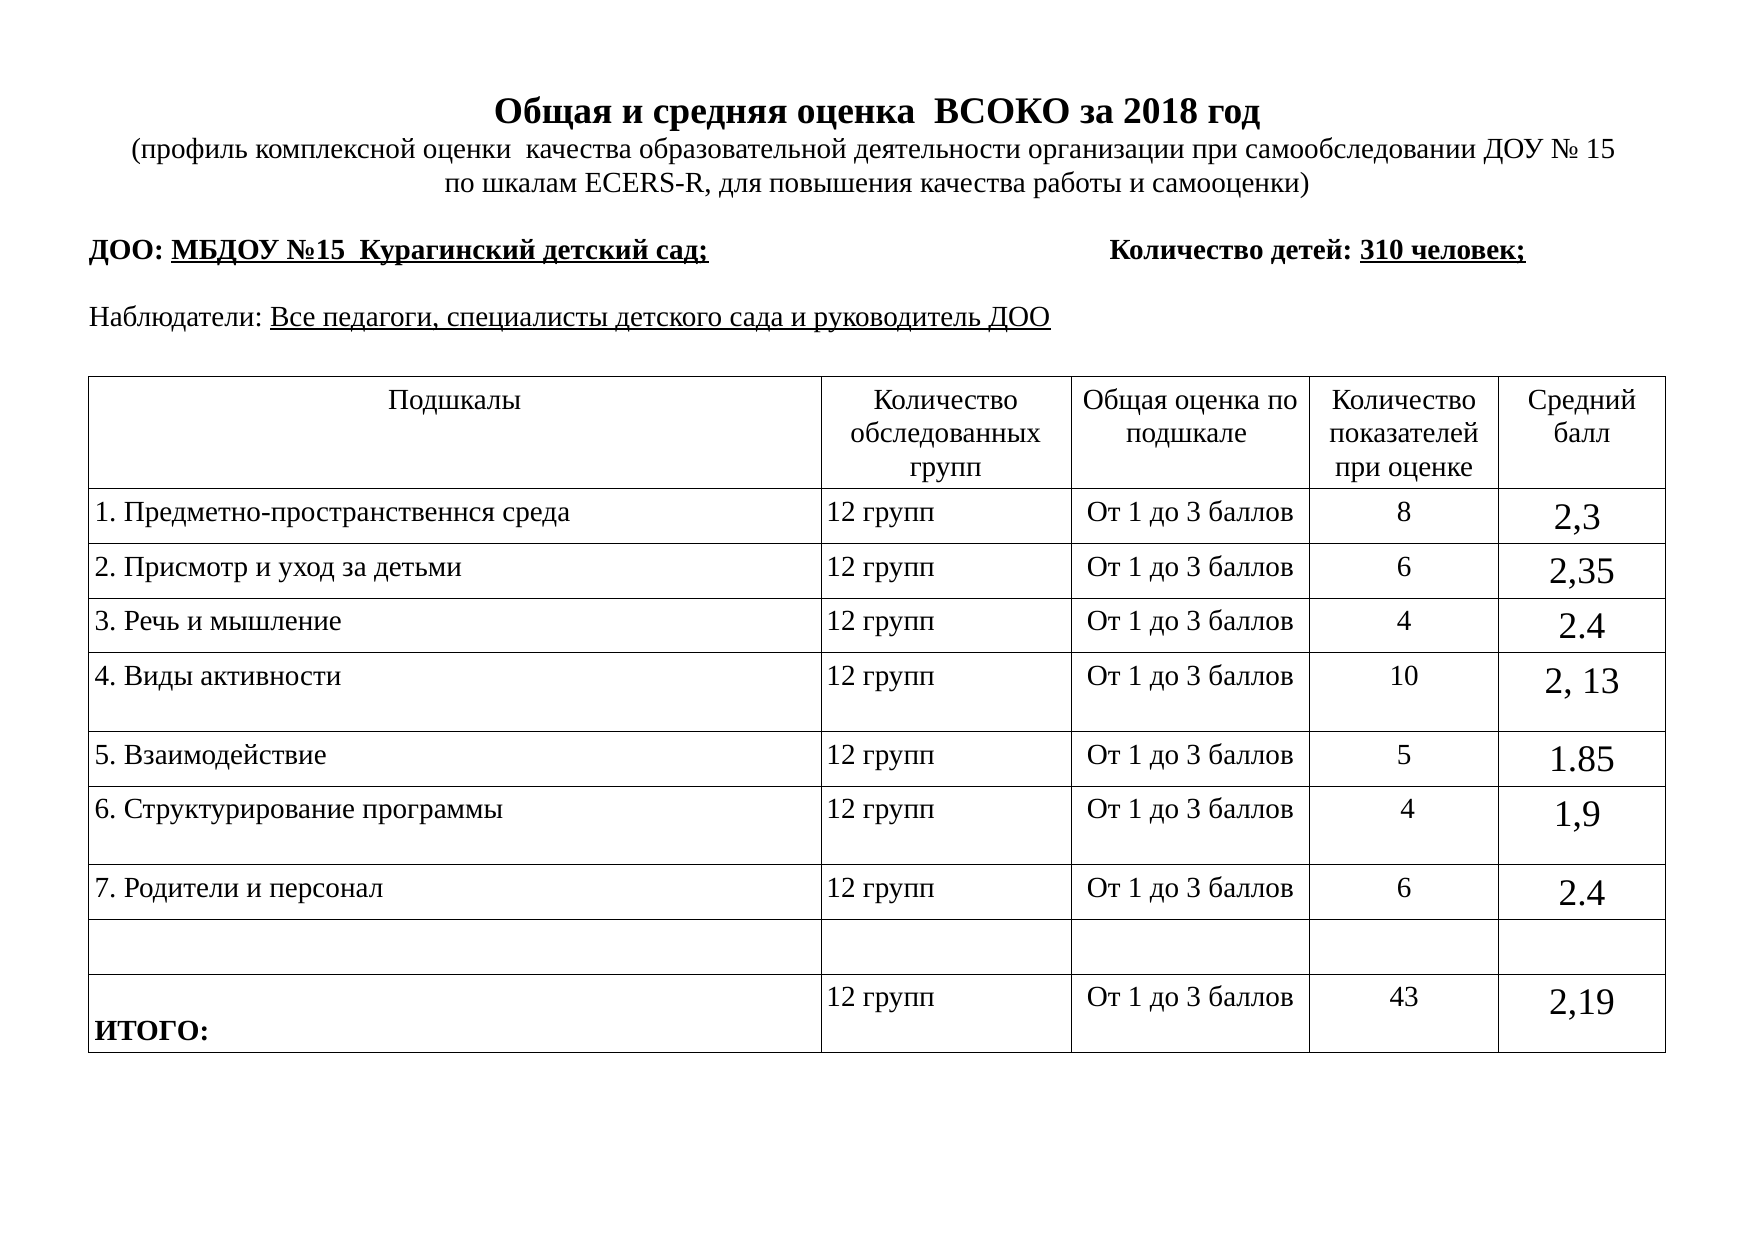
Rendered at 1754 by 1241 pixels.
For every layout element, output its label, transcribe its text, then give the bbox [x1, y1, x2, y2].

text ДОО: МБДОУ №15 Курагинский детский сад; Количество детей: 310 человек; [88, 232, 1665, 266]
table_cell От 1 до 3 баллов [1072, 732, 1309, 786]
table_cell 12 групп [822, 489, 1071, 543]
table_cell [89, 920, 821, 974]
table_cell 6. Структурирование программы [89, 787, 821, 864]
table_cell 12 групп [822, 599, 1071, 652]
text Наблюдатели: Все педагоги, специалисты детского сада и руководитель ДОО [88, 299, 1665, 333]
table_header Общая оценка по подшкале [1072, 377, 1309, 488]
table_cell 12 групп [822, 865, 1071, 919]
table_cell От 1 до 3 баллов [1072, 787, 1309, 864]
table_header Средний балл [1499, 377, 1665, 488]
table_cell [1499, 920, 1665, 974]
table_cell 4 [1310, 787, 1498, 864]
table_cell От 1 до 3 баллов [1072, 544, 1309, 598]
table_cell От 1 до 3 баллов [1072, 489, 1309, 543]
table_cell От 1 до 3 баллов [1072, 599, 1309, 652]
table_cell 5 [1310, 732, 1498, 786]
table_cell 5. Взаимодействие [89, 732, 821, 786]
table_cell 2, 13 [1499, 653, 1665, 731]
table_cell 12 групп [822, 975, 1071, 1052]
text Общая и средняя оценка ВСОКО за 2018 год [88, 88, 1665, 132]
table_cell [1310, 920, 1498, 974]
table_header Количество показателей при оценке [1310, 377, 1498, 488]
table_cell 43 [1310, 975, 1498, 1052]
table_cell 7. Родители и персонал [89, 865, 821, 919]
table_cell 4. Виды активности [89, 653, 821, 731]
text по шкалам ECERS-R, для повышения качества работы и самооценки) [88, 165, 1665, 199]
table_cell 12 групп [822, 787, 1071, 864]
table_cell 12 групп [822, 653, 1071, 731]
table_header Количество обследованных групп [822, 377, 1071, 488]
table_cell 2,3 [1499, 489, 1665, 543]
table_cell От 1 до 3 баллов [1072, 653, 1309, 731]
table_cell 2. Присмотр и уход за детьми [89, 544, 821, 598]
table_cell 6 [1310, 544, 1498, 598]
table_cell От 1 до 3 баллов [1072, 865, 1309, 919]
table_cell [822, 920, 1071, 974]
table_cell ИТОГО: [89, 975, 821, 1052]
table_cell От 1 до 3 баллов [1072, 975, 1309, 1052]
table_cell 2,35 [1499, 544, 1665, 598]
table_cell 1.85 [1499, 732, 1665, 786]
table_cell 6 [1310, 865, 1498, 919]
table_cell 12 групп [822, 732, 1071, 786]
table_cell 3. Речь и мышление [89, 599, 821, 652]
table_cell 1,9 [1499, 787, 1665, 864]
table_cell 2,19 [1499, 975, 1665, 1052]
text (профиль комплексной оценки качества образовательной деятельности организации при самообследовании ДОУ № 15 [88, 132, 1665, 165]
table_cell 2.4 [1499, 865, 1665, 919]
table_cell [1072, 920, 1309, 974]
table_cell 1. Предметно-пространственнся среда [89, 489, 821, 543]
table_cell 12 групп [822, 544, 1071, 598]
table_cell 10 [1310, 653, 1498, 731]
table_cell 2.4 [1499, 599, 1665, 652]
table_cell 8 [1310, 489, 1498, 543]
table_cell 4 [1310, 599, 1498, 652]
table_header Подшкалы [89, 377, 821, 488]
